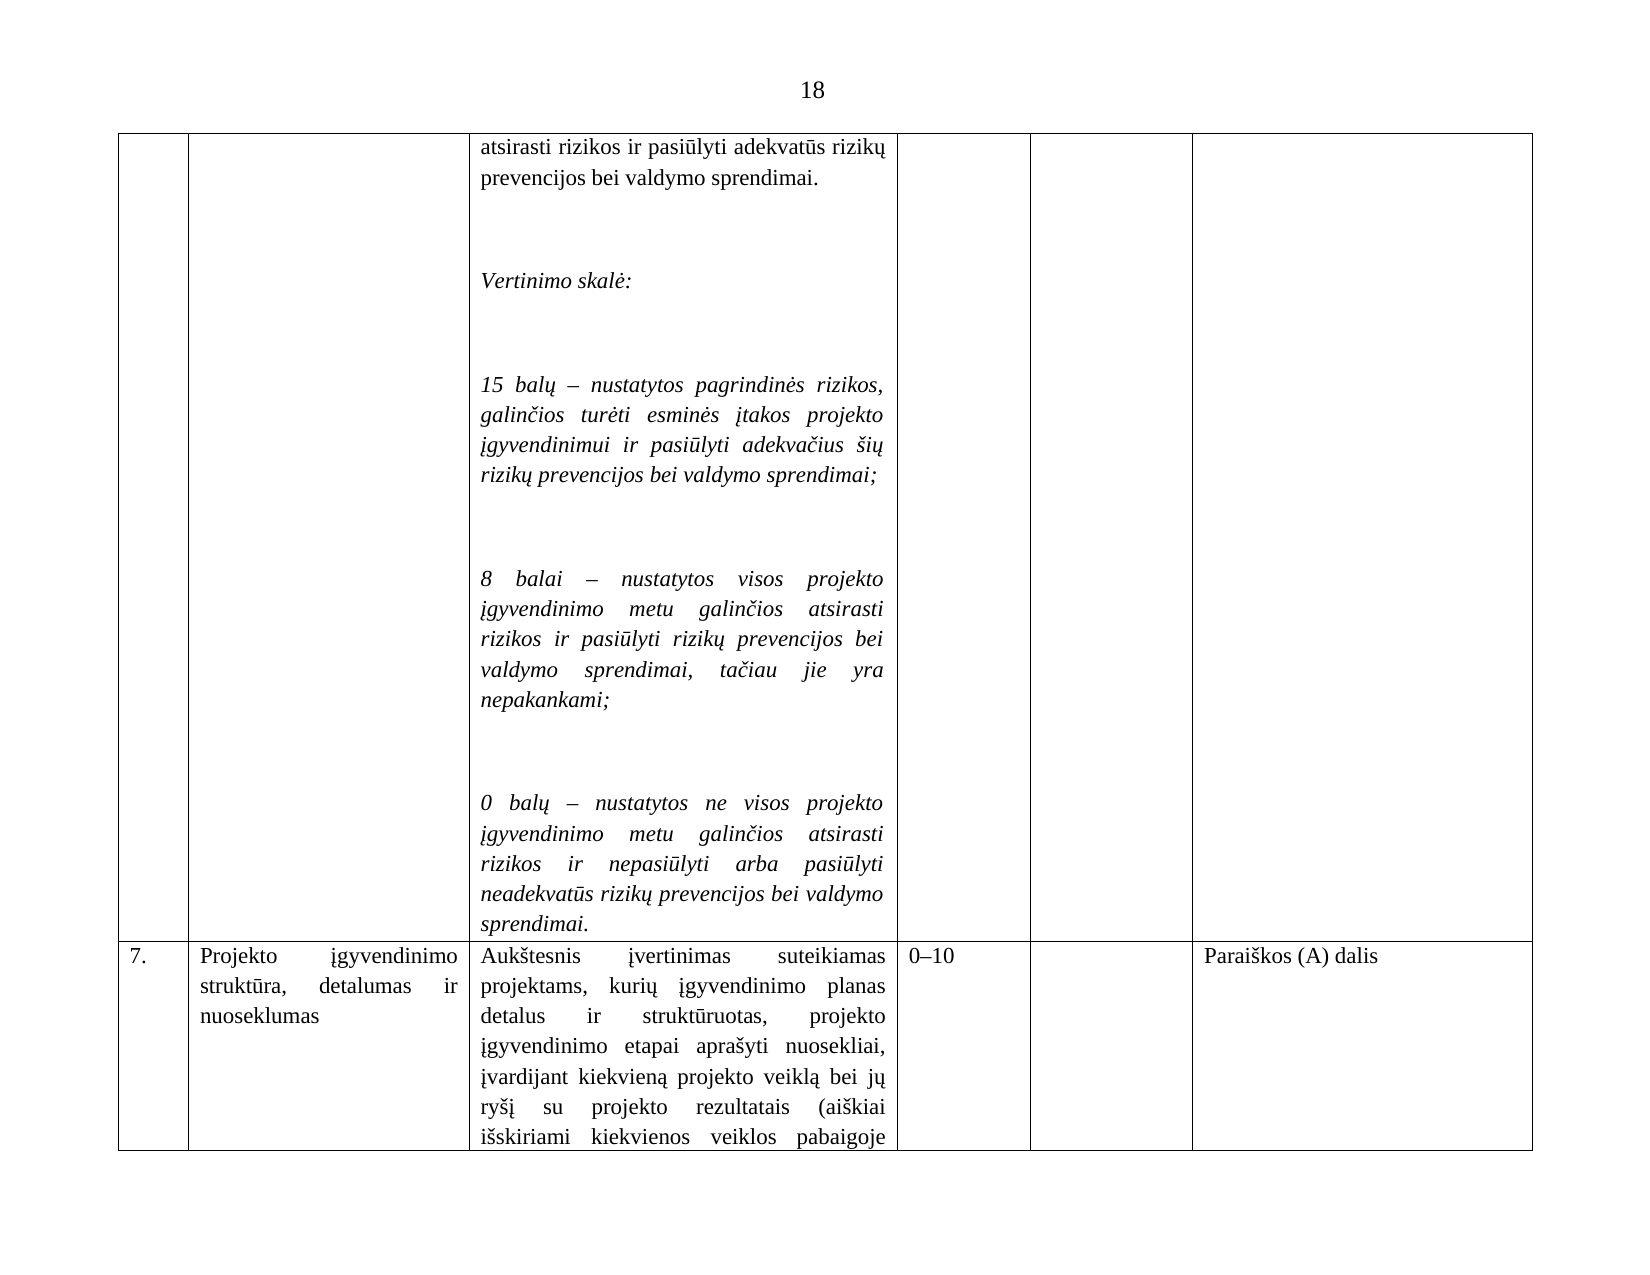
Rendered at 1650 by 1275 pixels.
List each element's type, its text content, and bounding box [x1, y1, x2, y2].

table_cell [1193, 134, 1532, 941]
table_cell Projekto įgyvendinimo struktūra, detalumas ir nuoseklumas [189, 942, 469, 1149]
table_cell Paraiškos (A) dalis [1193, 942, 1532, 1149]
table_cell 0–10 [898, 942, 1030, 1149]
table_cell [898, 134, 1030, 941]
table_cell [119, 134, 188, 941]
table_cell [1031, 134, 1192, 941]
table_cell Aukštesnis įvertinimas suteikiamas projektams, kurių įgyvendinimo planas detalus ir struktūruotas, projekto įgyvendinimo etapai aprašyti nuosekliai, įvardijant kiekvieną projekto veiklą bei jų ryšį su projekto rezultatais (aiškiai išskiriami kiekvienos veiklos pabaigoje [470, 942, 897, 1149]
table_cell 7. [119, 942, 188, 1149]
table_cell atsirasti rizikos ir pasiūlyti adekvatūs rizikų prevencijos bei valdymo sprendimai. Vertinimo skalė: 15 balų – nustatytos pagrindinės rizikos, galinčios turėti esminės įtakos projekto įgyvendinimui ir pasiūlyti adekvačius šių rizikų prevencijos bei valdymo sprendimai; 8 balai – nustatytos visos projekto įgyvendinimo metu galinčios atsirasti rizikos ir pasiūlyti rizikų prevencijos bei valdymo sprendimai, tačiau jie yra nepakankami; 0 balų – nustatytos ne visos projekto įgyvendinimo metu galinčios atsirasti rizikos ir nepasiūlyti arba pasiūlyti neadekvatūs rizikų prevencijos bei valdymo sprendimai. [470, 134, 897, 941]
table_cell [189, 134, 469, 941]
table_cell [1031, 942, 1192, 1149]
